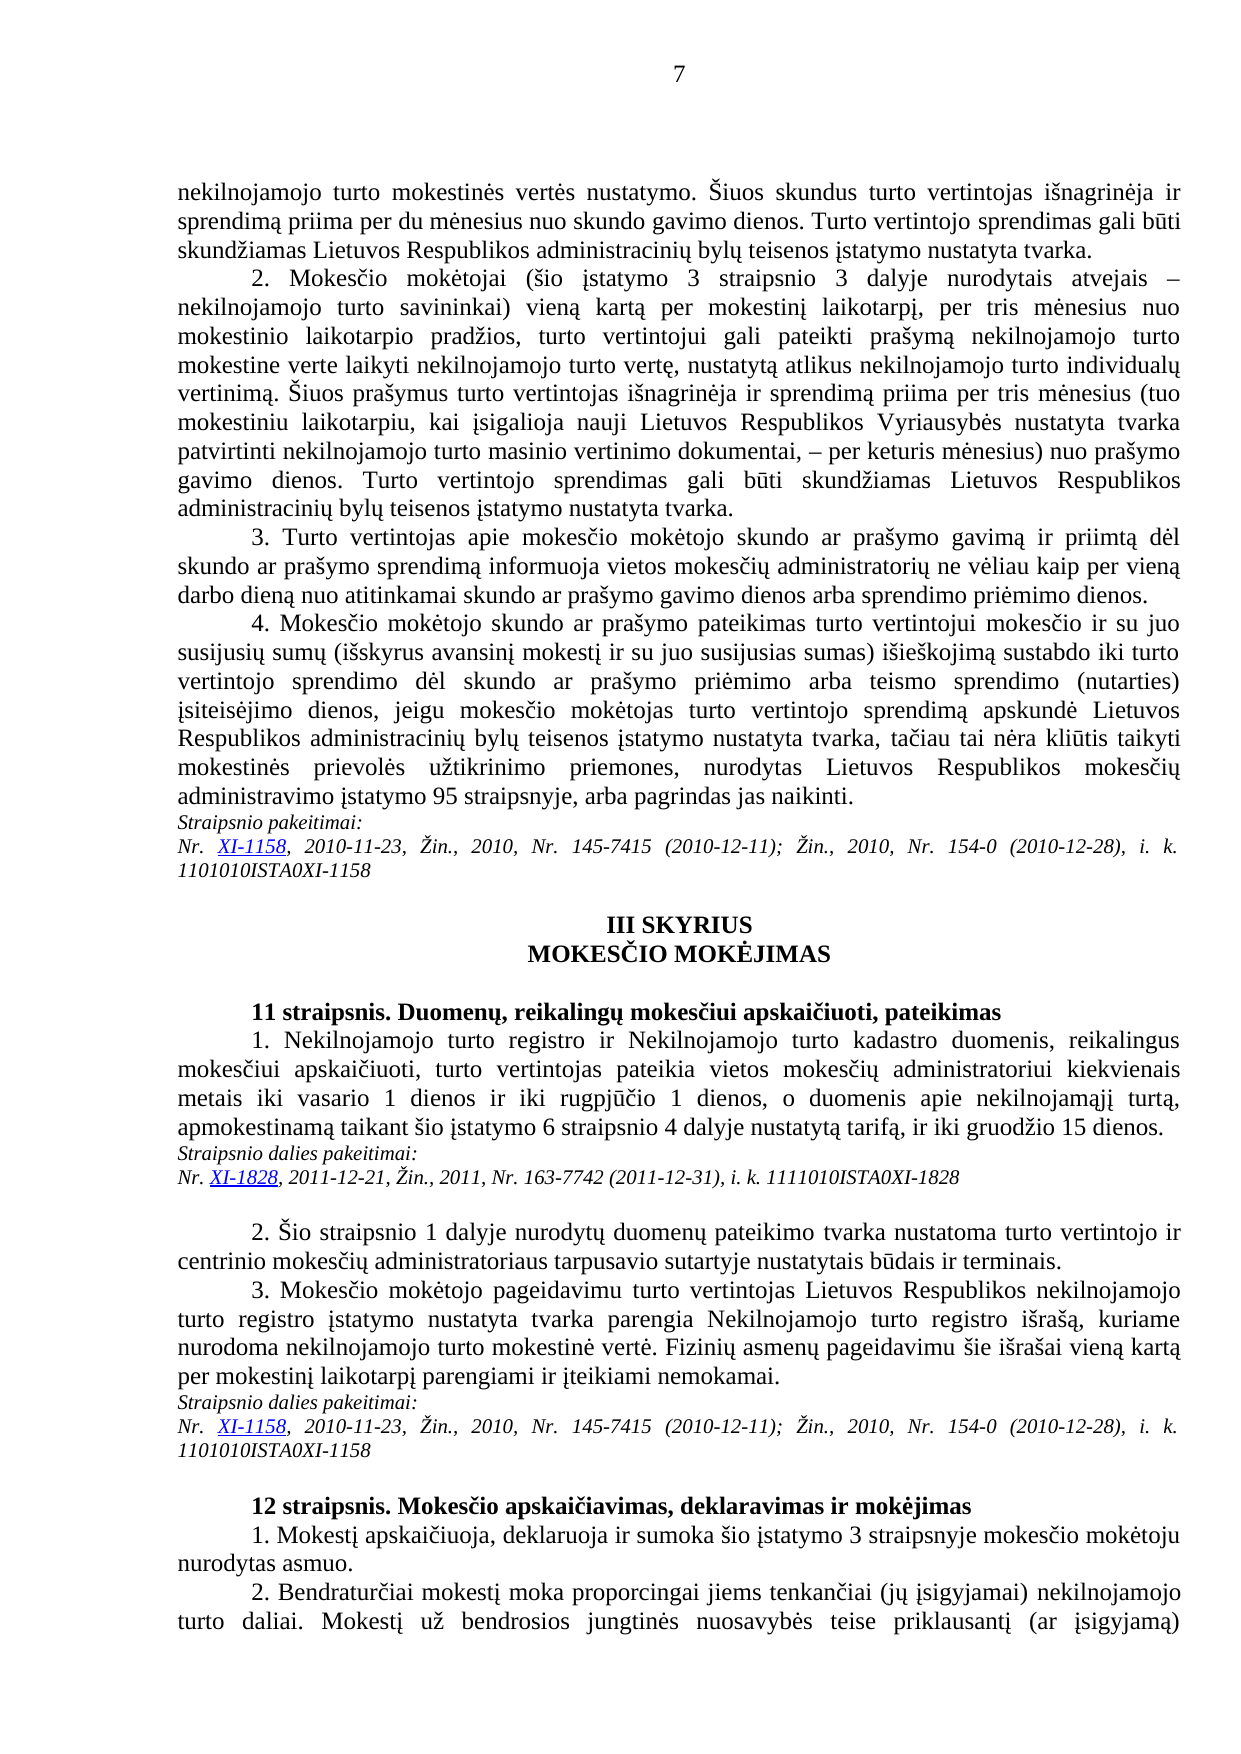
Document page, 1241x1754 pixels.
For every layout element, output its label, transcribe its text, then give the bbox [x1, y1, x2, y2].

text Nr. XI-1158, 2010-11-23, Žin., 2010, Nr. 145-7415 (2010-12-11); Žin., 2010, Nr. 154-0 (2010-12-28), i. k. 1101010ISTA0XI-1158 [177, 1414, 1181, 1462]
text 2. Mokesčio mokėtojai (šio įstatymo 3 straipsnio 3 dalyje nurodytais atvejais – nekilnojamojo turto savininkai) vieną kartą per mokestinį laikotarpį, per tris mėnesius nuo mokestinio laikotarpio pradžios, turto vertintojui gali pateikti prašymą nekilnojamojo turto mokestine verte laikyti nekilnojamojo turto vertę, nustatytą atlikus nekilnojamojo turto individualų vertinimą. Šiuos prašymus turto vertintojas išnagrinėja ir sprendimą priima per tris mėnesius (tuo mokestiniu laikotarpiu, kai įsigalioja nauji Lietuvos Respublikos Vyriausybės nustatyta tvarka patvirtinti nekilnojamojo turto masinio vertinimo dokumentai, – per keturis mėnesius) nuo prašymo gavimo dienos. Turto vertintojo sprendimas gali būti skundžiamas Lietuvos Respublikos administracinių bylų teisenos įstatymo nustatyta tvarka. [177, 263, 1181, 522]
text Nr. XI-1158, 2010-11-23, Žin., 2010, Nr. 145-7415 (2010-12-11); Žin., 2010, Nr. 154-0 (2010-12-28), i. k. 1101010ISTA0XI-1158 [177, 834, 1181, 882]
text MOKESČIO MOKĖJIMAS [177, 939, 1181, 968]
text 12 straipsnis. Mokesčio apskaičiavimas, deklaravimas ir mokėjimas [177, 1491, 1181, 1520]
text 1. Mokestį apskaičiuoja, deklaruoja ir sumoka šio įstatymo 3 straipsnyje mokesčio mokėtoju nurodytas asmuo. [177, 1520, 1181, 1577]
text 1. Nekilnojamojo turto registro ir Nekilnojamojo turto kadastro duomenis, reikalingus mokesčiui apskaičiuoti, turto vertintojas pateikia vietos mokesčių administratoriui kiekvienais metais iki vasario 1 dienos ir iki rugpjūčio 1 dienos, o duomenis apie nekilnojamąjį turtą, apmokestinamą taikant šio įstatymo 6 straipsnio 4 dalyje nustatytą tarifą, ir iki gruodžio 15 dienos. [177, 1026, 1181, 1141]
text Straipsnio dalies pakeitimai: [177, 1390, 1181, 1414]
text Straipsnio dalies pakeitimai: [177, 1141, 1181, 1165]
text 2. Bendraturčiai mokestį moka proporcingai jiems tenkančiai (jų įsigyjamai) nekilnojamojo turto daliai. Mokestį už bendrosios jungtinės nuosavybės teise priklausantį (ar įsigyjamą) [177, 1577, 1181, 1635]
text 3. Turto vertintojas apie mokesčio mokėtojo skundo ar prašymo gavimą ir priimtą dėl skundo ar prašymo sprendimą informuoja vietos mokesčių administratorių ne vėliau kaip per vieną darbo dieną nuo atitinkamai skundo ar prašymo gavimo dienos arba sprendimo priėmimo dienos. [177, 522, 1181, 608]
text 3. Mokesčio mokėtojo pageidavimu turto vertintojas Lietuvos Respublikos nekilnojamojo turto registro įstatymo nustatyta tvarka parengia Nekilnojamojo turto registro išrašą, kuriame nurodoma nekilnojamojo turto mokestinė vertė. Fizinių asmenų pageidavimu šie išrašai vieną kartą per mokestinį laikotarpį parengiami ir įteikiami nemokamai. [177, 1275, 1181, 1390]
text III SKYRIUS [177, 911, 1181, 939]
text 2. Šio straipsnio 1 dalyje nurodytų duomenų pateikimo tvarka nustatoma turto vertintojo ir centrinio mokesčių administratoriaus tarpusavio sutartyje nustatytais būdais ir terminais. [177, 1217, 1181, 1275]
text Straipsnio pakeitimai: [177, 810, 1181, 834]
text nekilnojamojo turto mokestinės vertės nustatymo. Šiuos skundus turto vertintojas išnagrinėja ir sprendimą priima per du mėnesius nuo skundo gavimo dienos. Turto vertintojo sprendimas gali būti skundžiamas Lietuvos Respublikos administracinių bylų teisenos įstatymo nustatyta tvarka. [177, 177, 1181, 263]
text 4. Mokesčio mokėtojo skundo ar prašymo pateikimas turto vertintojui mokesčio ir su juo susijusių sumų (išskyrus avansinį mokestį ir su juo susijusias sumas) išieškojimą sustabdo iki turto vertintojo sprendimo dėl skundo ar prašymo priėmimo arba teismo sprendimo (nutarties) įsiteisėjimo dienos, jeigu mokesčio mokėtojas turto vertintojo sprendimą apskundė Lietuvos Respublikos administracinių bylų teisenos įstatymo nustatyta tvarka, tačiau tai nėra kliūtis taikyti mokestinės prievolės užtikrinimo priemones, nurodytas Lietuvos Respublikos mokesčių administravimo įstatymo 95 straipsnyje, arba pagrindas jas naikinti. [177, 608, 1181, 810]
text Nr. XI-1828, 2011-12-21, Žin., 2011, Nr. 163-7742 (2011-12-31), i. k. 1111010ISTA0XI-1828 [177, 1165, 1181, 1189]
text 11 straipsnis. Duomenų, reikalingų mokesčiui apskaičiuoti, pateikimas [177, 997, 1181, 1026]
